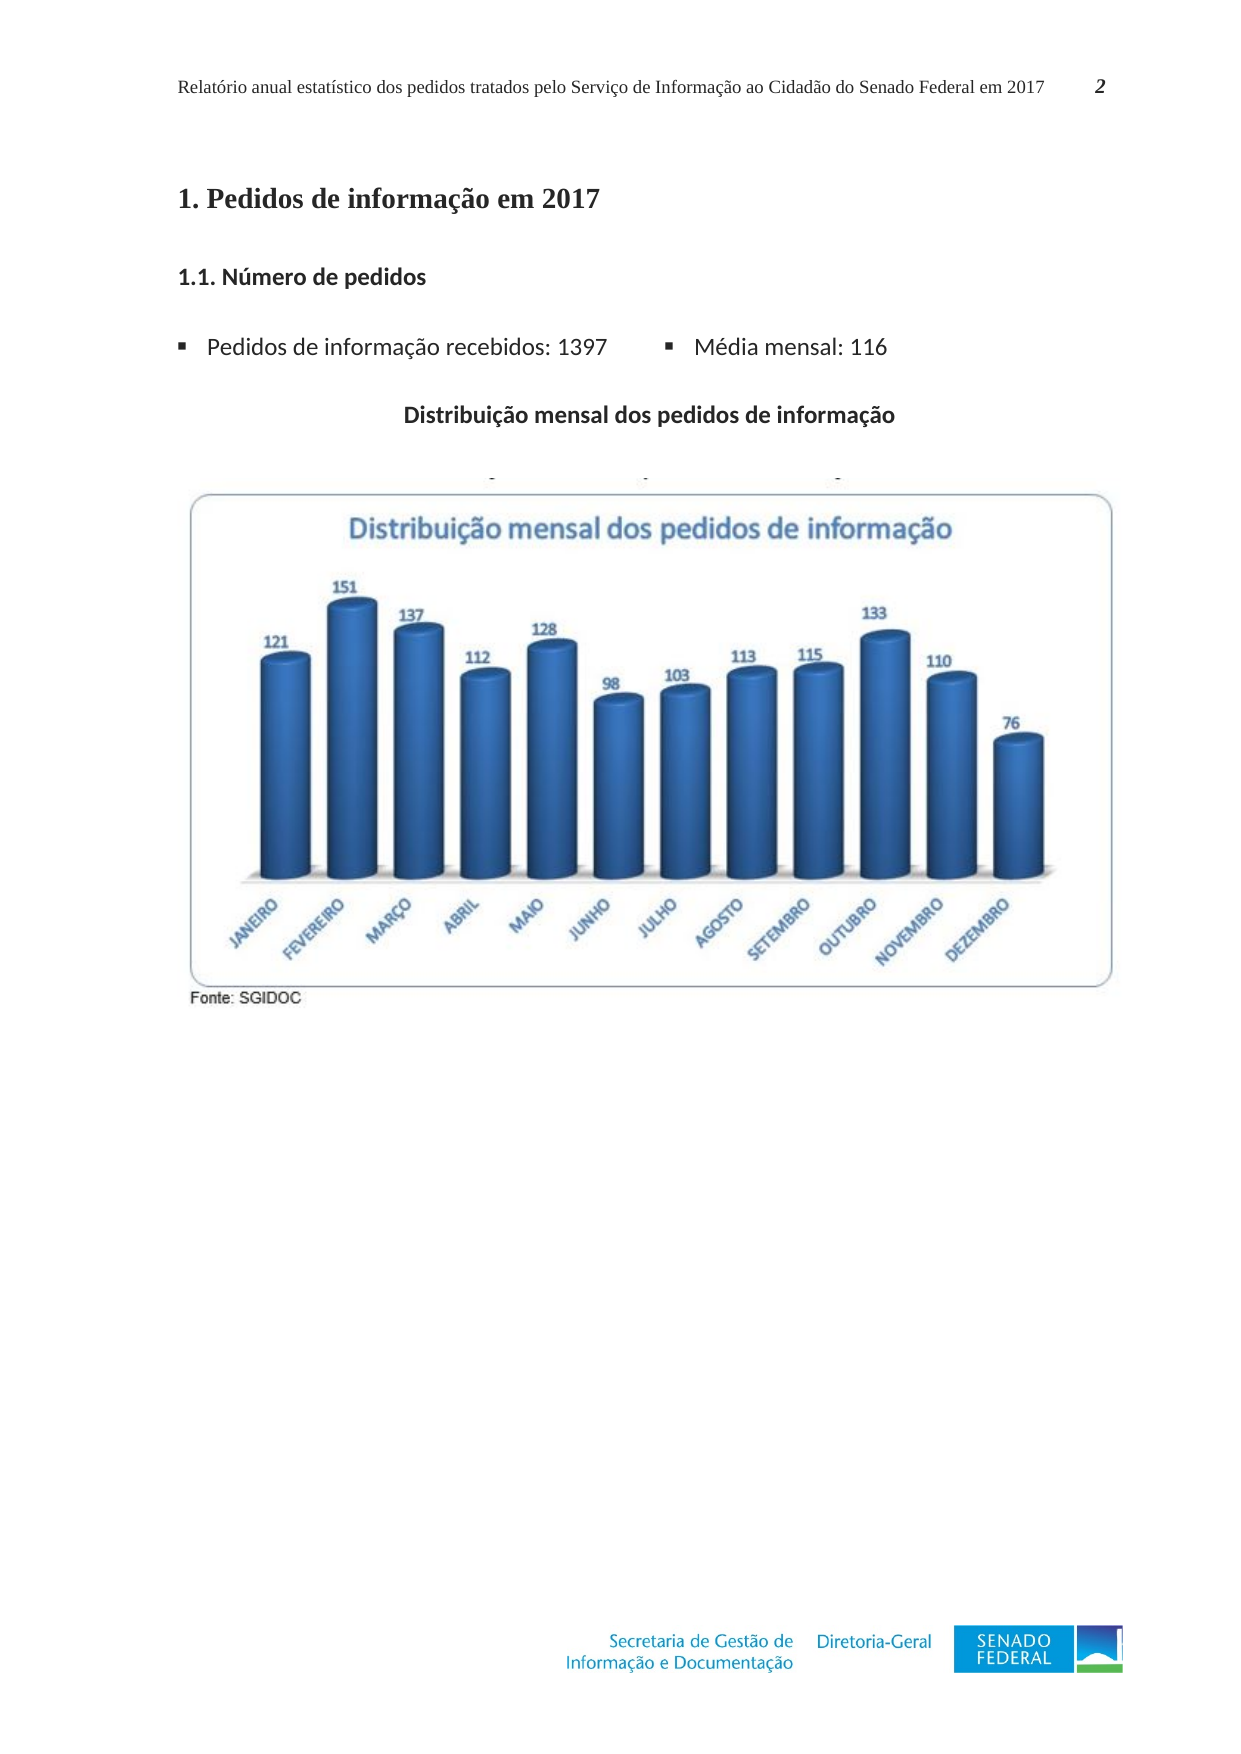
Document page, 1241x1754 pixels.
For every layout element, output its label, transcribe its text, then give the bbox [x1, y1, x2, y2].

subtitle 1.1. Número de pedidos [177, 261, 1107, 327]
list Média mensal: 116 [663, 331, 1122, 362]
subtitle 1. Pedidos de informação em 2017 [177, 181, 1107, 215]
list Pedidos de informação recebidos: 1397 [176, 331, 635, 362]
text Distribuição mensal dos pedidos de informação [177, 399, 1122, 430]
